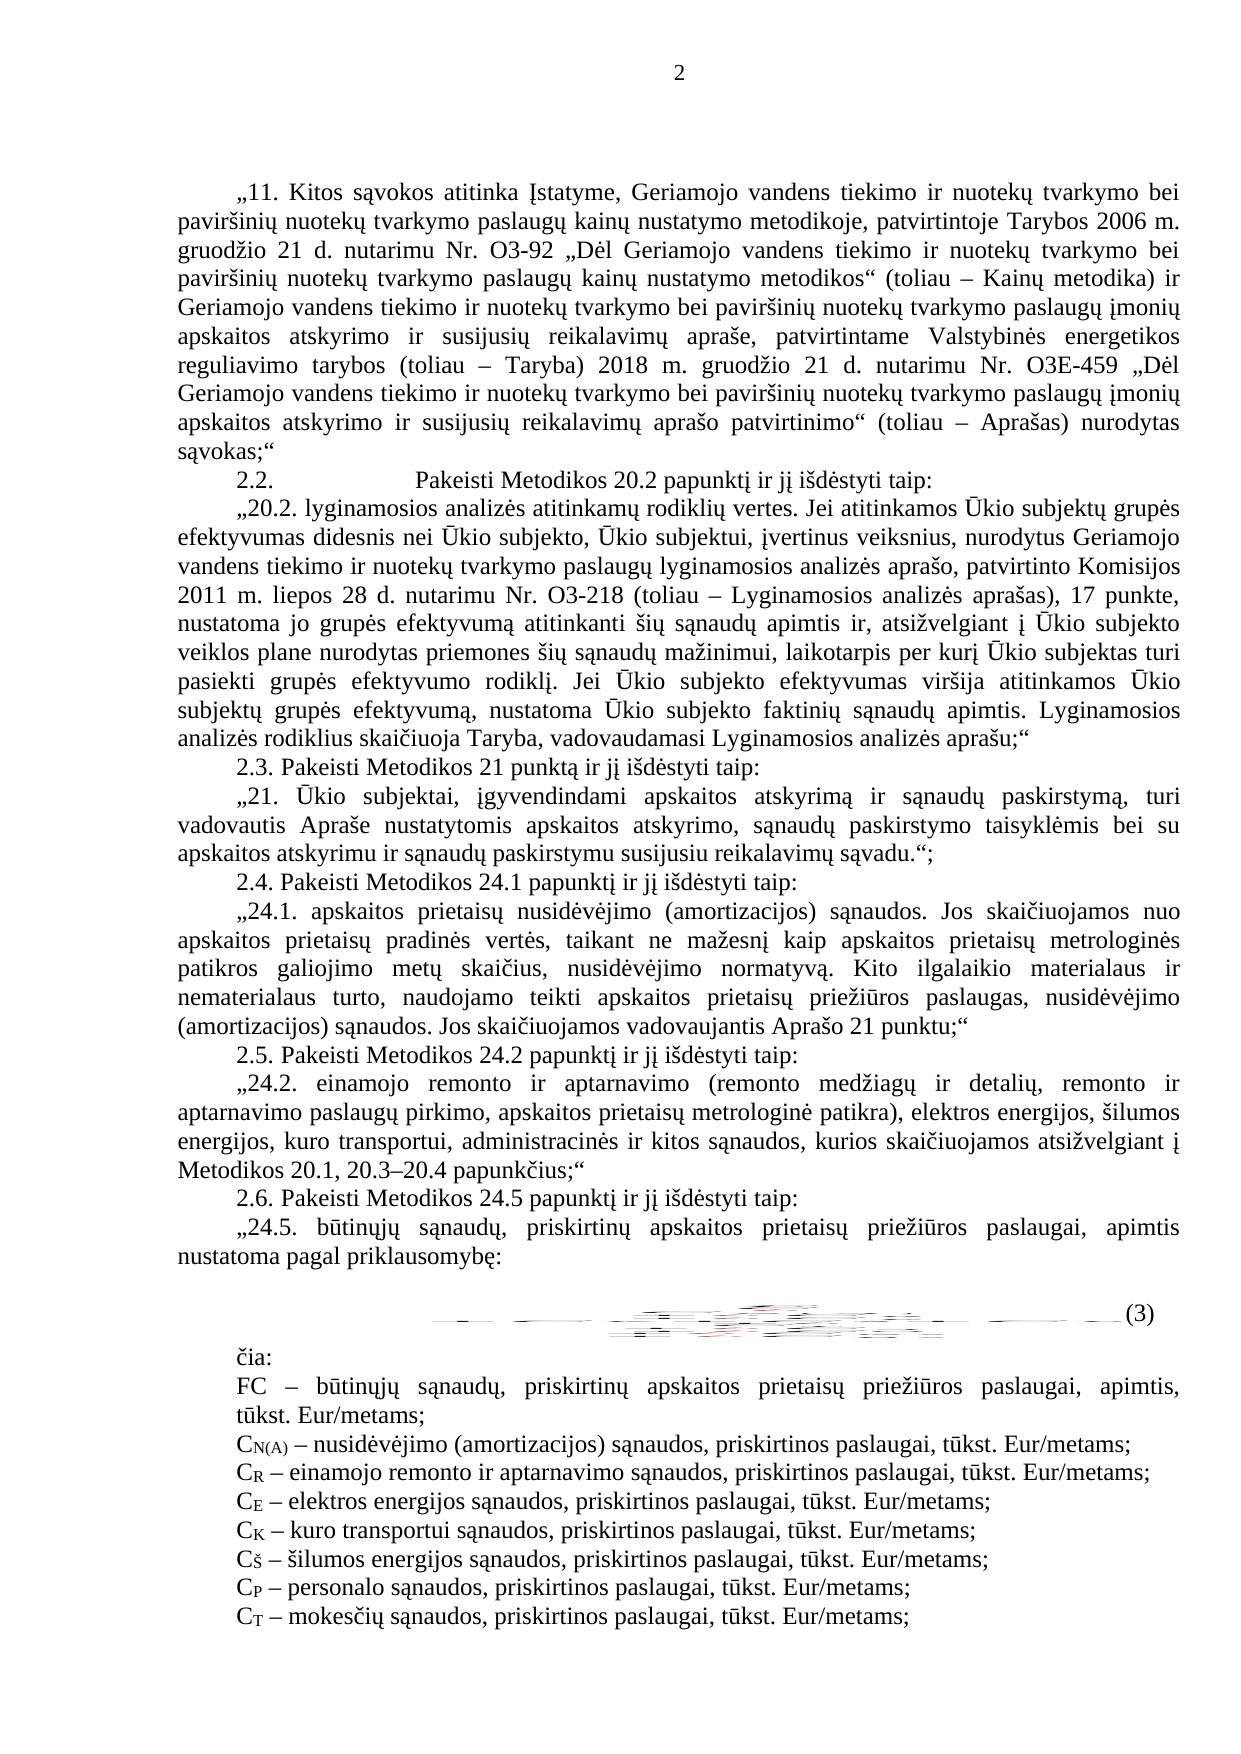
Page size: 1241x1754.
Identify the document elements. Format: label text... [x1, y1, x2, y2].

text „24.1. apskaitos prietaisų nusidėvėjimo (amortizacijos) sąnaudos. Jos skaičiuojamos nuo apskaitos prietaisų pradinės vertės, taikant ne mažesnį kaip apskaitos prietaisų metrologinės patikros galiojimo metų skaičius, nusidėvėjimo normatyvą. Kito ilgalaikio materialaus ir nematerialaus turto, naudojamo teikti apskaitos prietaisų priežiūros paslaugas, nusidėvėjimo (amortizacijos) sąnaudos. Jos skaičiuojamos vadovaujantis Aprašo 21 punktu;“ [177, 896, 1181, 1040]
text „24.2. einamojo remonto ir aptarnavimo (remonto medžiagų ir detalių, remonto ir aptarnavimo paslaugų pirkimo, apskaitos prietaisų metrologinė patikra), elektros energijos, šilumos energijos, kuro transportui, administracinės ir kitos sąnaudos, kurios skaičiuojamos atsižvelgiant į Metodikos 20.1, 20.3–20.4 papunkčius;“ [177, 1068, 1181, 1183]
text „24.5. būtinųjų sąnaudų, priskirtinų apskaitos prietaisų priežiūros paslaugai, apimtis nustatoma pagal priklausomybę: [177, 1212, 1181, 1270]
text 2.2. Pakeisti Metodikos 20.2 papunktį ir jį išdėstyti taip: [236, 465, 1181, 493]
text čia: [236, 1342, 1181, 1371]
text 2.3. Pakeisti Metodikos 21 punktą ir jį išdėstyti taip: [236, 752, 1181, 781]
text CT – mokesčių sąnaudos, priskirtinos paslaugai, tūkst. Eur/metams; [236, 1601, 1181, 1630]
text CŠ – šilumos energijos sąnaudos, priskirtinos paslaugai, tūkst. Eur/metams; [236, 1544, 1181, 1572]
text CK – kuro transportui sąnaudos, priskirtinos paslaugai, tūkst. Eur/metams; [236, 1515, 1181, 1544]
text „21. Ūkio subjektai, įgyvendindami apskaitos atskyrimą ir sąnaudų paskirstymą, turi vadovautis Apraše nustatytomis apskaitos atskyrimo, sąnaudų paskirstymo taisyklėmis bei su apskaitos atskyrimu ir sąnaudų paskirstymu susijusiu reikalavimų sąvadu.“; [177, 781, 1181, 867]
text CN(A) – nusidėvėjimo (amortizacijos) sąnaudos, priskirtinos paslaugai, tūkst. Eur/metams; [236, 1429, 1181, 1457]
text (3) [236, 1298, 1181, 1338]
text „20.2. lyginamosios analizės atitinkamų rodiklių vertes. Jei atitinkamos Ūkio subjektų grupės efektyvumas didesnis nei Ūkio subjekto, Ūkio subjektui, įvertinus veiksnius, nurodytus Geriamojo vandens tiekimo ir nuotekų tvarkymo paslaugų lyginamosios analizės aprašo, patvirtinto Komisijos 2011 m. liepos 28 d. nutarimu Nr. O3-218 (toliau – Lyginamosios analizės aprašas), 17 punkte, nustatoma jo grupės efektyvumą atitinkanti šių sąnaudų apimtis ir, atsižvelgiant į Ūkio subjekto veiklos plane nurodytas priemones šių sąnaudų mažinimui, laikotarpis per kurį Ūkio subjektas turi pasiekti grupės efektyvumo rodiklį. Jei Ūkio subjekto efektyvumas viršija atitinkamos Ūkio subjektų grupės efektyvumą, nustatoma Ūkio subjekto faktinių sąnaudų apimtis. Lyginamosios analizės rodiklius skaičiuoja Taryba, vadovaudamasi Lyginamosios analizės aprašu;“ [177, 493, 1181, 752]
text 2.6. Pakeisti Metodikos 24.5 papunktį ir jį išdėstyti taip: [177, 1183, 1181, 1212]
text 2.5. Pakeisti Metodikos 24.2 papunktį ir jį išdėstyti taip: [236, 1040, 1181, 1068]
text „11. Kitos sąvokos atitinka Įstatyme, Geriamojo vandens tiekimo ir nuotekų tvarkymo bei paviršinių nuotekų tvarkymo paslaugų kainų nustatymo metodikoje, patvirtintoje Tarybos 2006 m. gruodžio 21 d. nutarimu Nr. O3-92 „Dėl Geriamojo vandens tiekimo ir nuotekų tvarkymo bei paviršinių nuotekų tvarkymo paslaugų kainų nustatymo metodikos“ (toliau – Kainų metodika) ir Geriamojo vandens tiekimo ir nuotekų tvarkymo bei paviršinių nuotekų tvarkymo paslaugų įmonių apskaitos atskyrimo ir susijusių reikalavimų apraše, patvirtintame Valstybinės energetikos reguliavimo tarybos (toliau – Taryba) 2018 m. gruodžio 21 d. nutarimu Nr. O3E-459 „Dėl Geriamojo vandens tiekimo ir nuotekų tvarkymo bei paviršinių nuotekų tvarkymo paslaugų įmonių apskaitos atskyrimo ir susijusių reikalavimų aprašo patvirtinimo“ (toliau – Aprašas) nurodytas sąvokas;“ [177, 177, 1181, 465]
text FC – būtinųjų sąnaudų, priskirtinų apskaitos prietaisų priežiūros paslaugai, apimtis, tūkst. Eur/metams; [236, 1371, 1181, 1429]
text CP – personalo sąnaudos, priskirtinos paslaugai, tūkst. Eur/metams; [236, 1572, 1181, 1601]
text CR – einamojo remonto ir aptarnavimo sąnaudos, priskirtinos paslaugai, tūkst. Eur/metams; [177, 1457, 1181, 1486]
text CE – elektros energijos sąnaudos, priskirtinos paslaugai, tūkst. Eur/metams; [236, 1486, 1181, 1515]
text 2.4. Pakeisti Metodikos 24.1 papunktį ir jį išdėstyti taip: [177, 867, 1181, 896]
